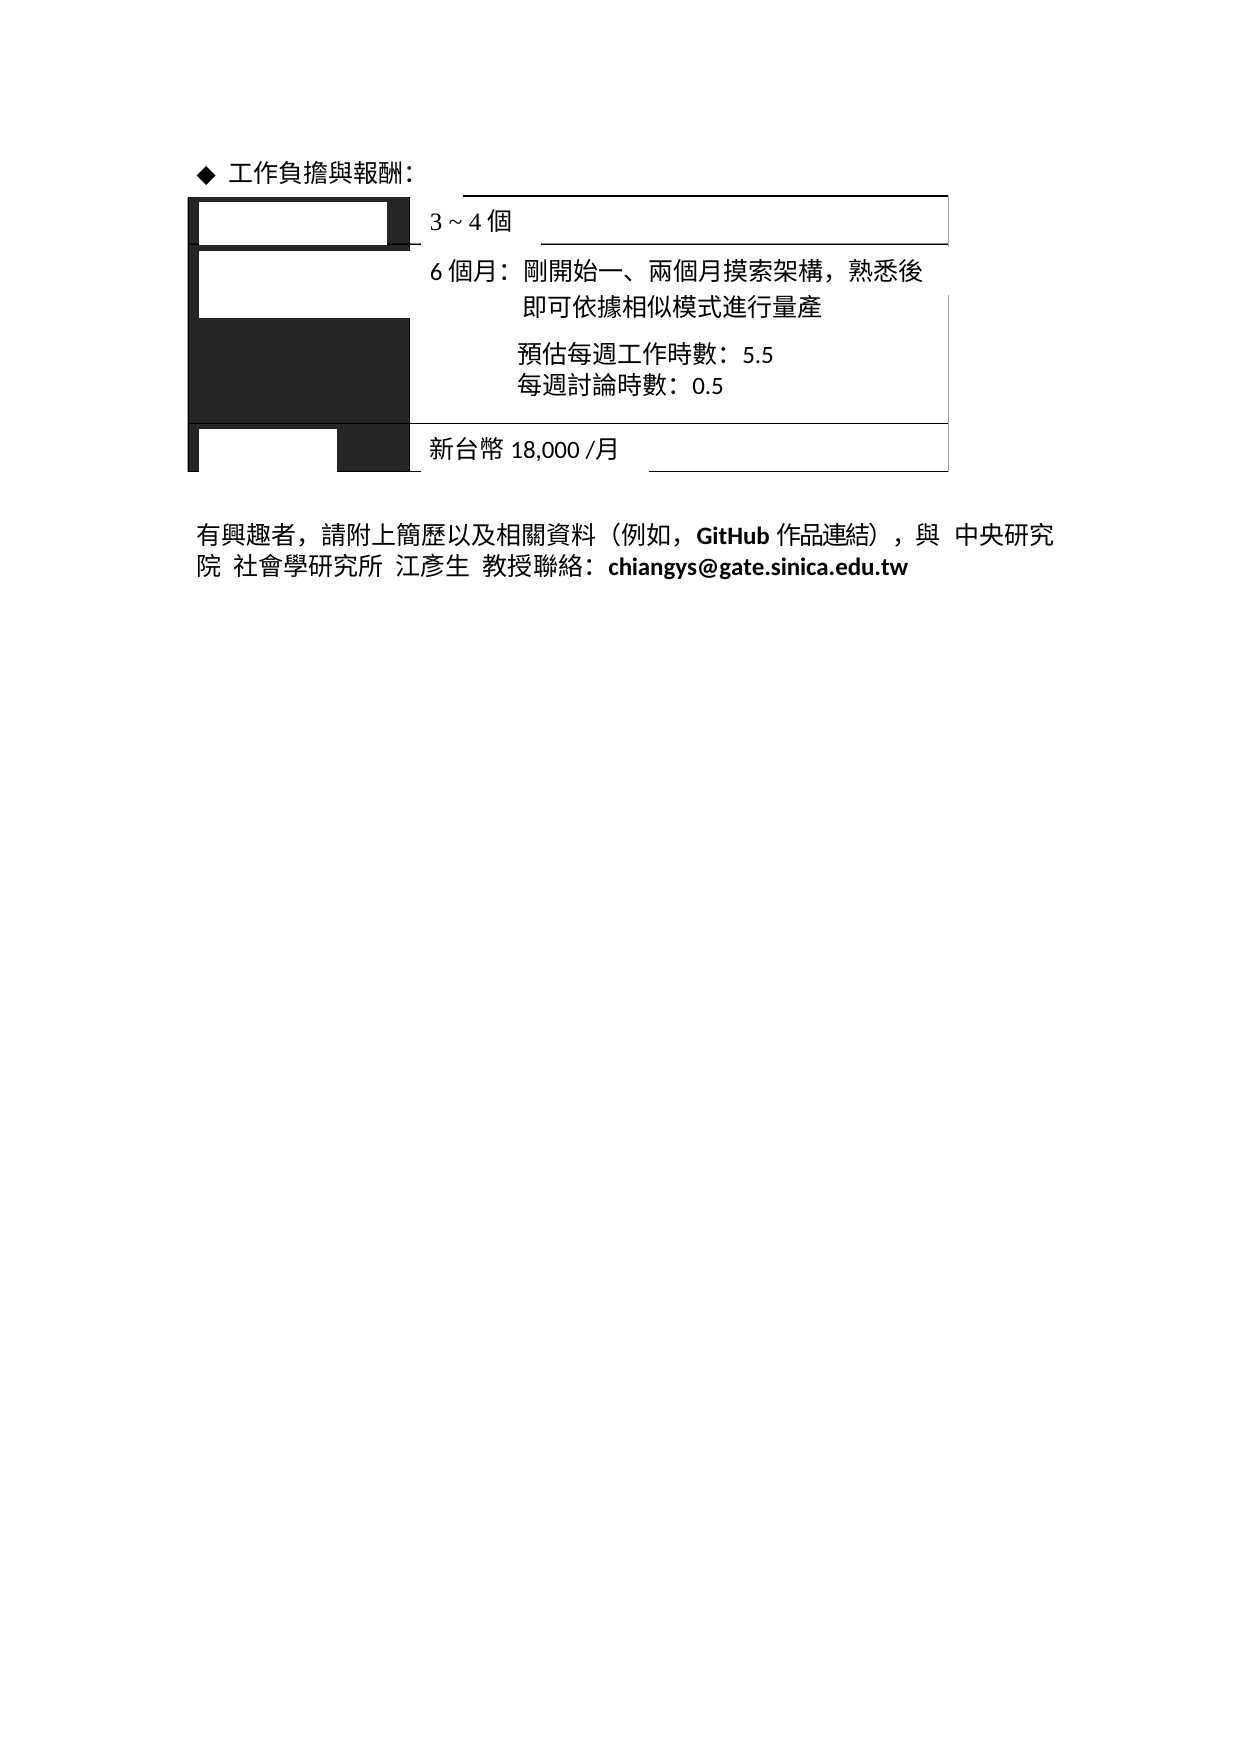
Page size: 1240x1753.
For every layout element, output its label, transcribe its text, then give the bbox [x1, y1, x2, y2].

text 即可依據相似模式進行量產 [522, 297, 849, 322]
text 6 個月：剛開始一、兩個月摸索架構，熟悉後 [429, 256, 979, 286]
text 預估每週工作時數：5.5 [517, 339, 794, 370]
text 每週時數 [208, 284, 403, 309]
text 院 社會學研究所 江彥生 教授聯絡：chiangys@gate.sinica.edu.tw [196, 551, 1163, 581]
text 遊戲專案數目 [208, 211, 378, 236]
text 3 ~ 4 個 [429, 209, 532, 236]
text 新台幣 18,000 /月 [429, 434, 640, 465]
text 投入工作期間與 [208, 259, 403, 284]
text ◆ 工作負擔與報酬： [196, 163, 454, 188]
picture [187, 195, 949, 472]
text 每週討論時數：0.5 [517, 370, 794, 400]
text 有興趣者，請附上簡歷以及相關資料（例如，GitHub 作品連結），與 中央研究 [196, 520, 1163, 551]
text 工作報酬 [208, 438, 328, 463]
